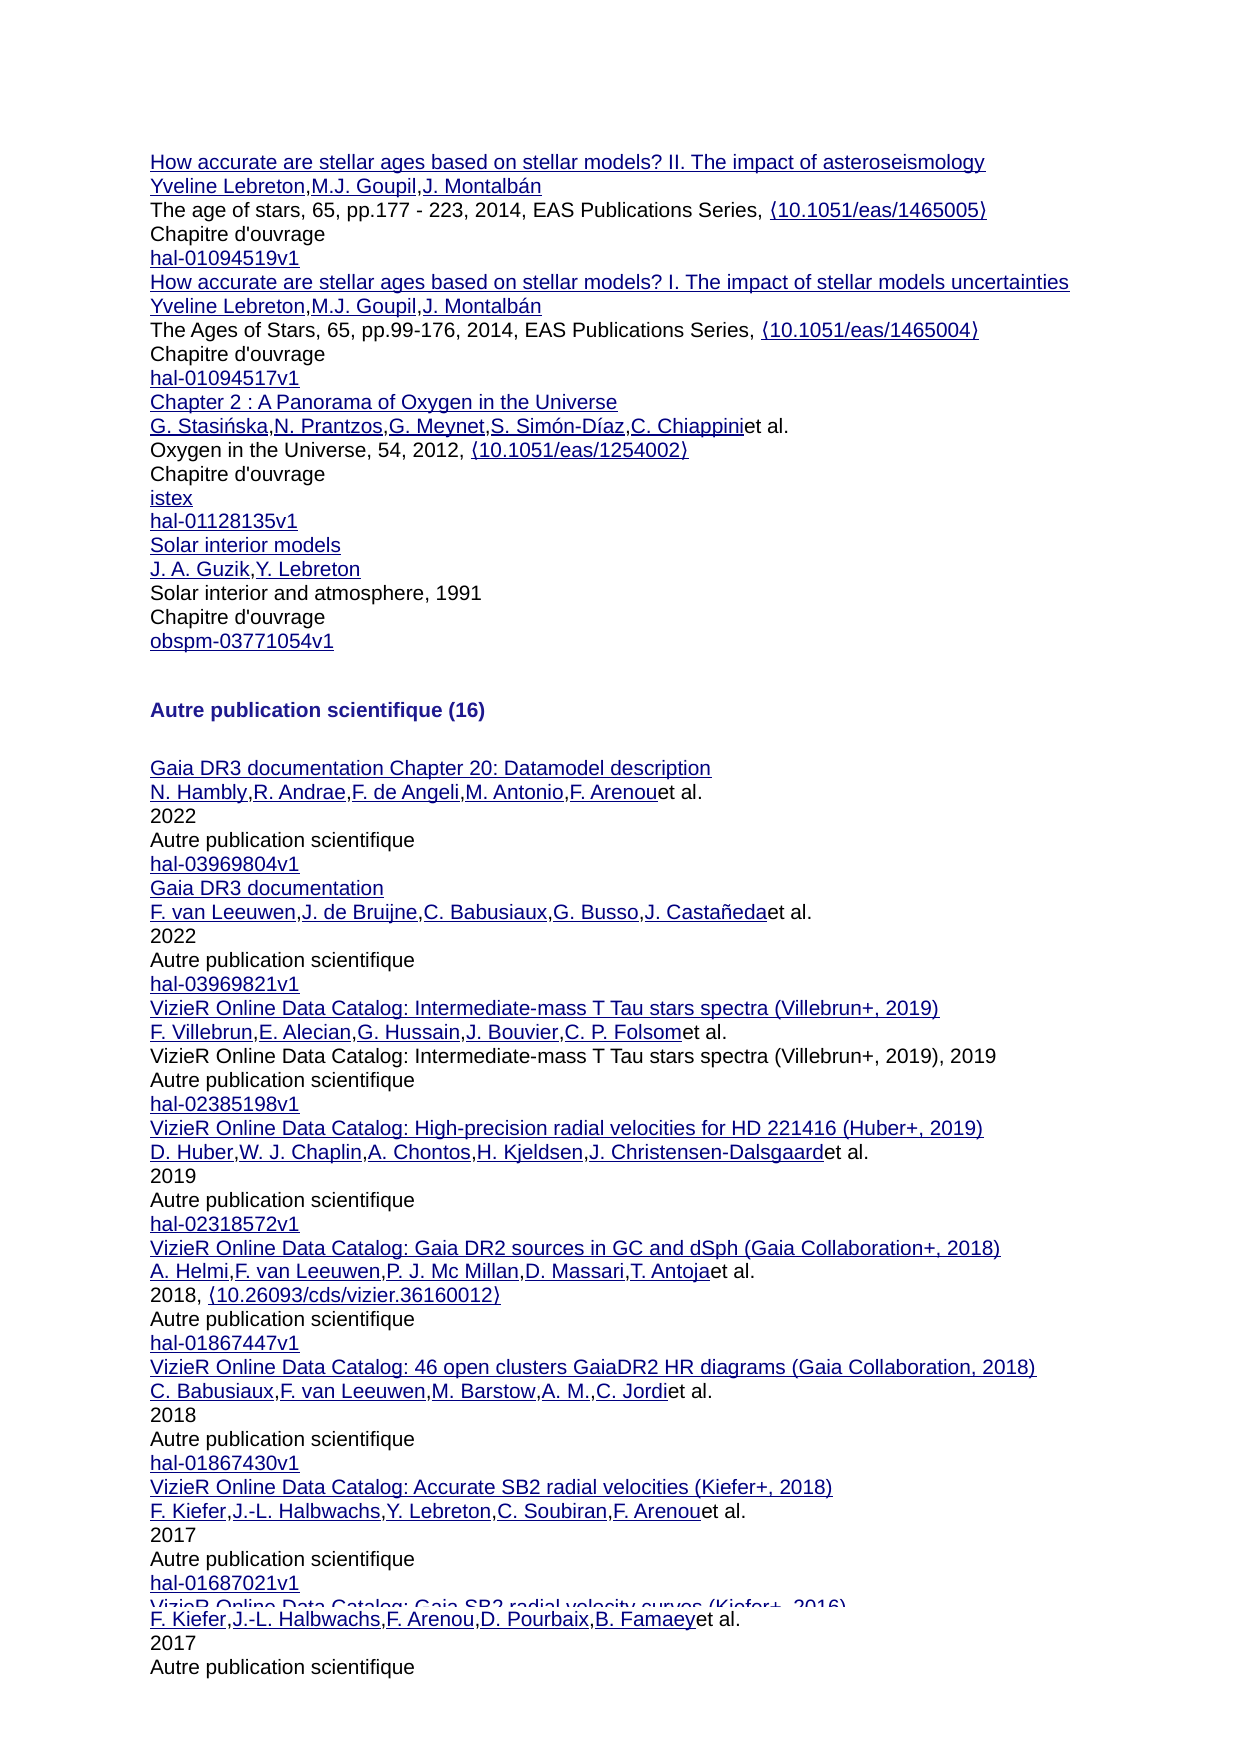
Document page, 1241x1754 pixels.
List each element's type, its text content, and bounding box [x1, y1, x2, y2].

table_cell VizieR Online Data Catalog: Intermediate-mass T Tau stars spectra (Villebrun+, 2019) F. Villebrun,E. Alecian,G. Hussain,J. Bouvier,C. P. Folsomet al. VizieR Online Data Catalog: Intermediate-mass T Tau stars spectra (Villebrun+, 2019), 2019 Autre publication scientifique hal-02385198v1 [150, 996, 1090, 1116]
table_cell VizieR Online Data Catalog: 46 open clusters GaiaDR2 HR diagrams (Gaia Collaboration, 2018) C. Babusiaux,F. van Leeuwen,M. Barstow,A. M.,C. Jordiet al. 2018 Autre publication scientifique hal-01867430v1 [150, 1355, 1090, 1475]
table_cell VizieR Online Data Catalog: Accurate SB2 radial velocities (Kiefer+, 2018) F. Kiefer,J.-L. Halbwachs,Y. Lebreton,C. Soubiran,F. Arenouet al. 2017 Autre publication scientifique hal-01687021v1 [150, 1475, 1090, 1595]
table_cell How accurate are stellar ages based on stellar models? I. The impact of stellar models uncertainties Yveline Lebreton,M.J. Goupil,J. Montalbán The Ages of Stars, 65, pp.99-176, 2014, EAS Publications Series, ⟨10.1051/eas/1465004⟩ Chapitre d'ouvrage hal-01094517v1 [150, 270, 1090, 389]
table_cell VizieR Online Data Catalog: High-precision radial velocities for HD 221416 (Huber+, 2019) D. Huber,W. J. Chaplin,A. Chontos,H. Kjeldsen,J. Christensen-Dalsgaardet al. 2019 Autre publication scientifique hal-02318572v1 [150, 1116, 1090, 1235]
table_header How accurate are stellar ages based on stellar models? II. The impact of asteroseismology Yveline Lebreton,M.J. Goupil,J. Montalbán The age of stars, 65, pp.177 - 223, 2014, EAS Publications Series, ⟨10.1051/eas/1465005⟩ Chapitre d'ouvrage hal-01094519v1 [150, 150, 1090, 270]
table_header Gaia DR3 documentation Chapter 20: Datamodel description N. Hambly,R. Andrae,F. de Angeli,M. Antonio,F. Arenouet al. 2022 Autre publication scientifique hal-03969804v1 [150, 756, 1090, 876]
table_cell Solar interior models J. A. Guzik,Y. Lebreton Solar interior and atmosphere, 1991 Chapitre d'ouvrage obspm-03771054v1 [150, 533, 1090, 653]
subtitle Autre publication scientifique (16) [150, 698, 1090, 722]
table_cell Chapter 2 : A Panorama of Oxygen in the Universe G. Stasińska,N. Prantzos,G. Meynet,S. Simón-Díaz,C. Chiappiniet al. Oxygen in the Universe, 54, 2012, ⟨10.1051/eas/1254002⟩ Chapitre d'ouvrage istex hal-01128135v1 [150, 390, 1090, 533]
table_cell VizieR Online Data Catalog: Gaia SB2 radial velocity curves (Kiefer+, 2016) F. Kiefer,J.-L. Halbwachs,F. Arenou,D. Pourbaix,B. Famaeyet al. 2017 Autre publication scientifique [150, 1595, 1090, 1679]
table_cell Gaia DR3 documentation F. van Leeuwen,J. de Bruijne,C. Babusiaux,G. Busso,J. Castañedaet al. 2022 Autre publication scientifique hal-03969821v1 [150, 876, 1090, 996]
table_cell VizieR Online Data Catalog: Gaia DR2 sources in GC and dSph (Gaia Collaboration+, 2018) A. Helmi,F. van Leeuwen,P. J. Mc Millan,D. Massari,T. Antojaet al. 2018, ⟨10.26093/cds/vizier.36160012⟩ Autre publication scientifique hal-01867447v1 [150, 1235, 1090, 1355]
